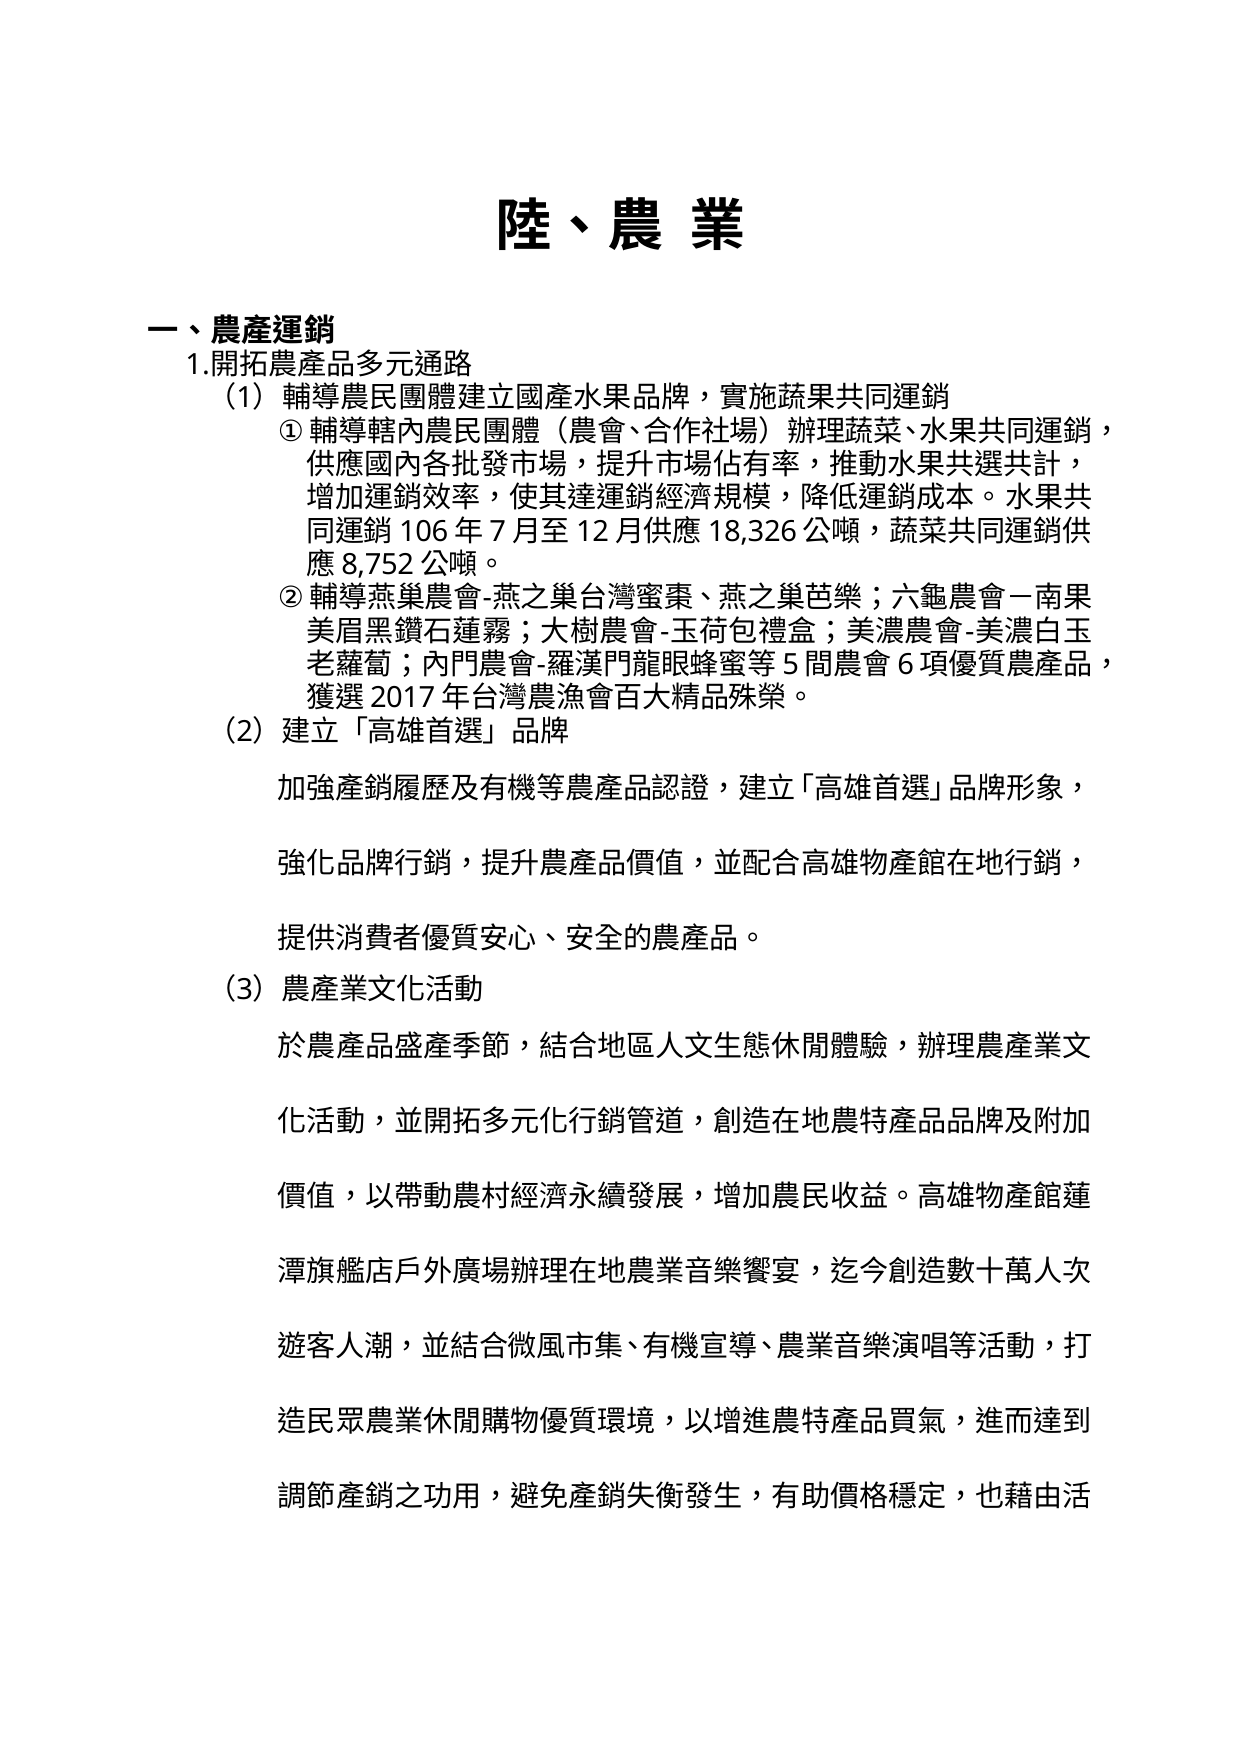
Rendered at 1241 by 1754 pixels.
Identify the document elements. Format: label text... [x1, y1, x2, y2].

text 1.開拓農產品多元通路 [185, 348, 1092, 381]
text 一、農產運銷 [148, 314, 1092, 348]
text ②輔導燕巢農會-燕之巢台灣蜜棗、燕之巢芭樂；六龜農會－南果美眉黑鑽石蓮霧；大樹農會-玉荷包禮盒；美濃農會-美濃白玉老蘿蔔；內門農會-羅漢門龍眼蜂蜜等5間農會6項優質農產品，獲選2017年台灣農漁會百大精品殊榮。 [278, 581, 1092, 714]
text ①輔導轄內農民團體（農會、合作社場）辦理蔬菜、水果共同運銷，供應國內各批發市場，提升市場佔有率，推動水果共選共計，增加運銷效率，使其達運銷經濟規模，降低運銷成本。水果共同運銷106年7月至12月供應18,326公噸，蔬菜共同運銷供應8,752公噸。 [278, 414, 1092, 581]
text （1）輔導農民團體建立國產水果品牌，實施蔬果共同運銷 [207, 381, 1092, 414]
text （3）農產業文化活動 [207, 973, 1092, 1006]
text （2）建立「高雄首選」品牌 [207, 714, 1092, 748]
text 於農產品盛產季節，結合地區人文生態休閒體驗，辦理農產業文化活動，並開拓多元化行銷管道，創造在地農特產品品牌及附加價值，以帶動農村經濟永續發展，增加農民收益。高雄物產館蓮潭旗艦店戶外廣場辦理在地農業音樂饗宴，迄今創造數十萬人次遊客人潮，並結合微風市集、有機宣導、農業音樂演唱等活動，打造民眾農業休閒購物優質環境，以增進農特產品買氣，進而達到調節產銷之功用，避免產銷失衡發生，有助價格穩定，也藉由活 [278, 1006, 1092, 1531]
text 加強產銷履歷及有機等農產品認證，建立「高雄首選」品牌形象，強化品牌行銷，提升農產品價值，並配合高雄物產館在地行銷，提供消費者優質安心、安全的農產品。 [278, 748, 1092, 973]
text 陸、農 業 [148, 164, 1092, 277]
